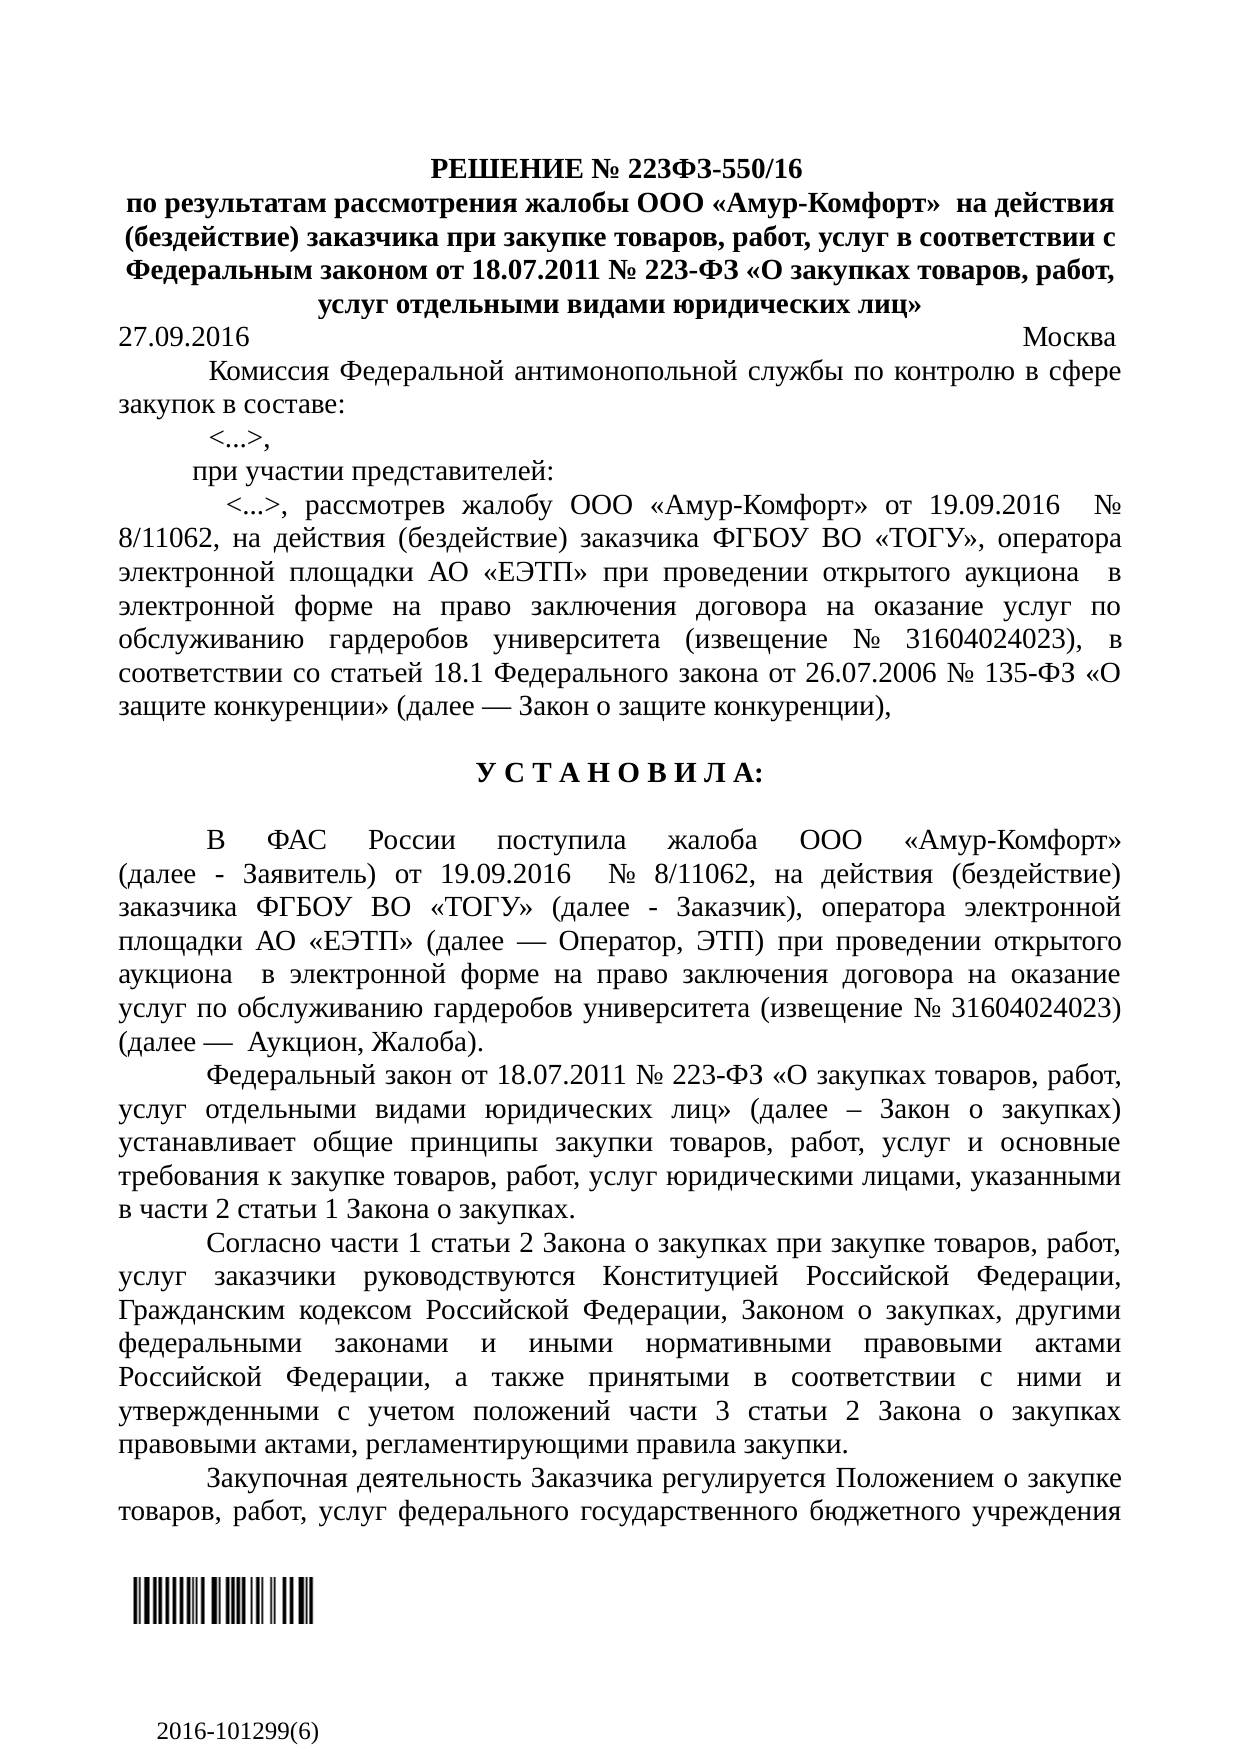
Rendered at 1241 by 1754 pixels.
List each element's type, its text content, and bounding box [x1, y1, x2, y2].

text <...>, рассмотрев жалобу ООО «Амур-Комфорт» от 19.09.2016 № 8/11062, на действия (бездействие) заказчика ФГБОУ ВО «ТОГУ», оператора электронной площадки АО «ЕЭТП» при проведении открытого аукциона в электронной форме на право заключения договора на оказание услуг по обслуживанию гардеробов университета (извещение № 31604024023), в соответствии со статьей 18.1 Федерального закона от 26.07.2006 № 135-ФЗ «О защите конкуренции» (далее — Закон о защите конкуренции), [118, 487, 1122, 722]
text <...>, [118, 420, 1122, 453]
text Закупочная деятельность Заказчика регулируется Положением о закупке товаров, работ, услуг федерального государственного бюджетного учреждения [118, 1460, 1122, 1527]
text Комиссия Федеральной антимонопольной службы по контролю в сфере закупок в составе: [118, 353, 1122, 420]
picture [118, 1577, 331, 1624]
text по результатам рассмотрения жалобы ООО «Амур-Комфорт» на действия (бездействие) заказчика при закупке товаров, работ, услуг в соответствии с Федеральным законом от 18.07.2011 № 223-ФЗ «О закупках товаров, работ, услуг отдельными видами юридических лиц» [118, 185, 1122, 319]
text Федеральный закон от 18.07.2011 № 223-ФЗ «О закупках товаров, работ, услуг отдельными видами юридических лиц» (далее – Закон о закупках) устанавливает общие принципы закупки товаров, работ, услуг и основные требования к закупке товаров, работ, услуг юридическими лицами, указанными в части 2 статьи 1 Закона о закупках. [118, 1057, 1122, 1225]
text У С Т А Н О В И Л А: [117, 755, 1122, 789]
text РЕШЕНИЕ № 223ФЗ-550/16 [118, 152, 1122, 185]
text Согласно части 1 статьи 2 Закона о закупках при закупке товаров, работ, услуг заказчики руководствуются Конституцией Российской Федерации, Гражданским кодексом Российской Федерации, Законом о закупках, другими федеральными законами и иными нормативными правовыми актами Российской Федерации, а также принятыми в соответствии с ними и утвержденными с учетом положений части 3 статьи 2 Закона о закупках правовыми актами, регламентирующими правила закупки. [118, 1225, 1122, 1460]
text при участии представителей: [118, 453, 1122, 487]
text В ФАС России поступила жалоба ООО «Амур-Комфорт» (далее - Заявитель) от 19.09.2016 № 8/11062, на действия (бездействие) заказчика ФГБОУ ВО «ТОГУ» (далее - Заказчик), оператора электронной площадки АО «ЕЭТП» (далее — Оператор, ЭТП) при проведении открытого аукциона в электронной форме на право заключения договора на оказание услуг по обслуживанию гардеробов университета (извещение № 31604024023) (далее — Аукцион, Жалоба). [118, 822, 1122, 1057]
text 27.09.2016 Москва [118, 319, 1122, 353]
